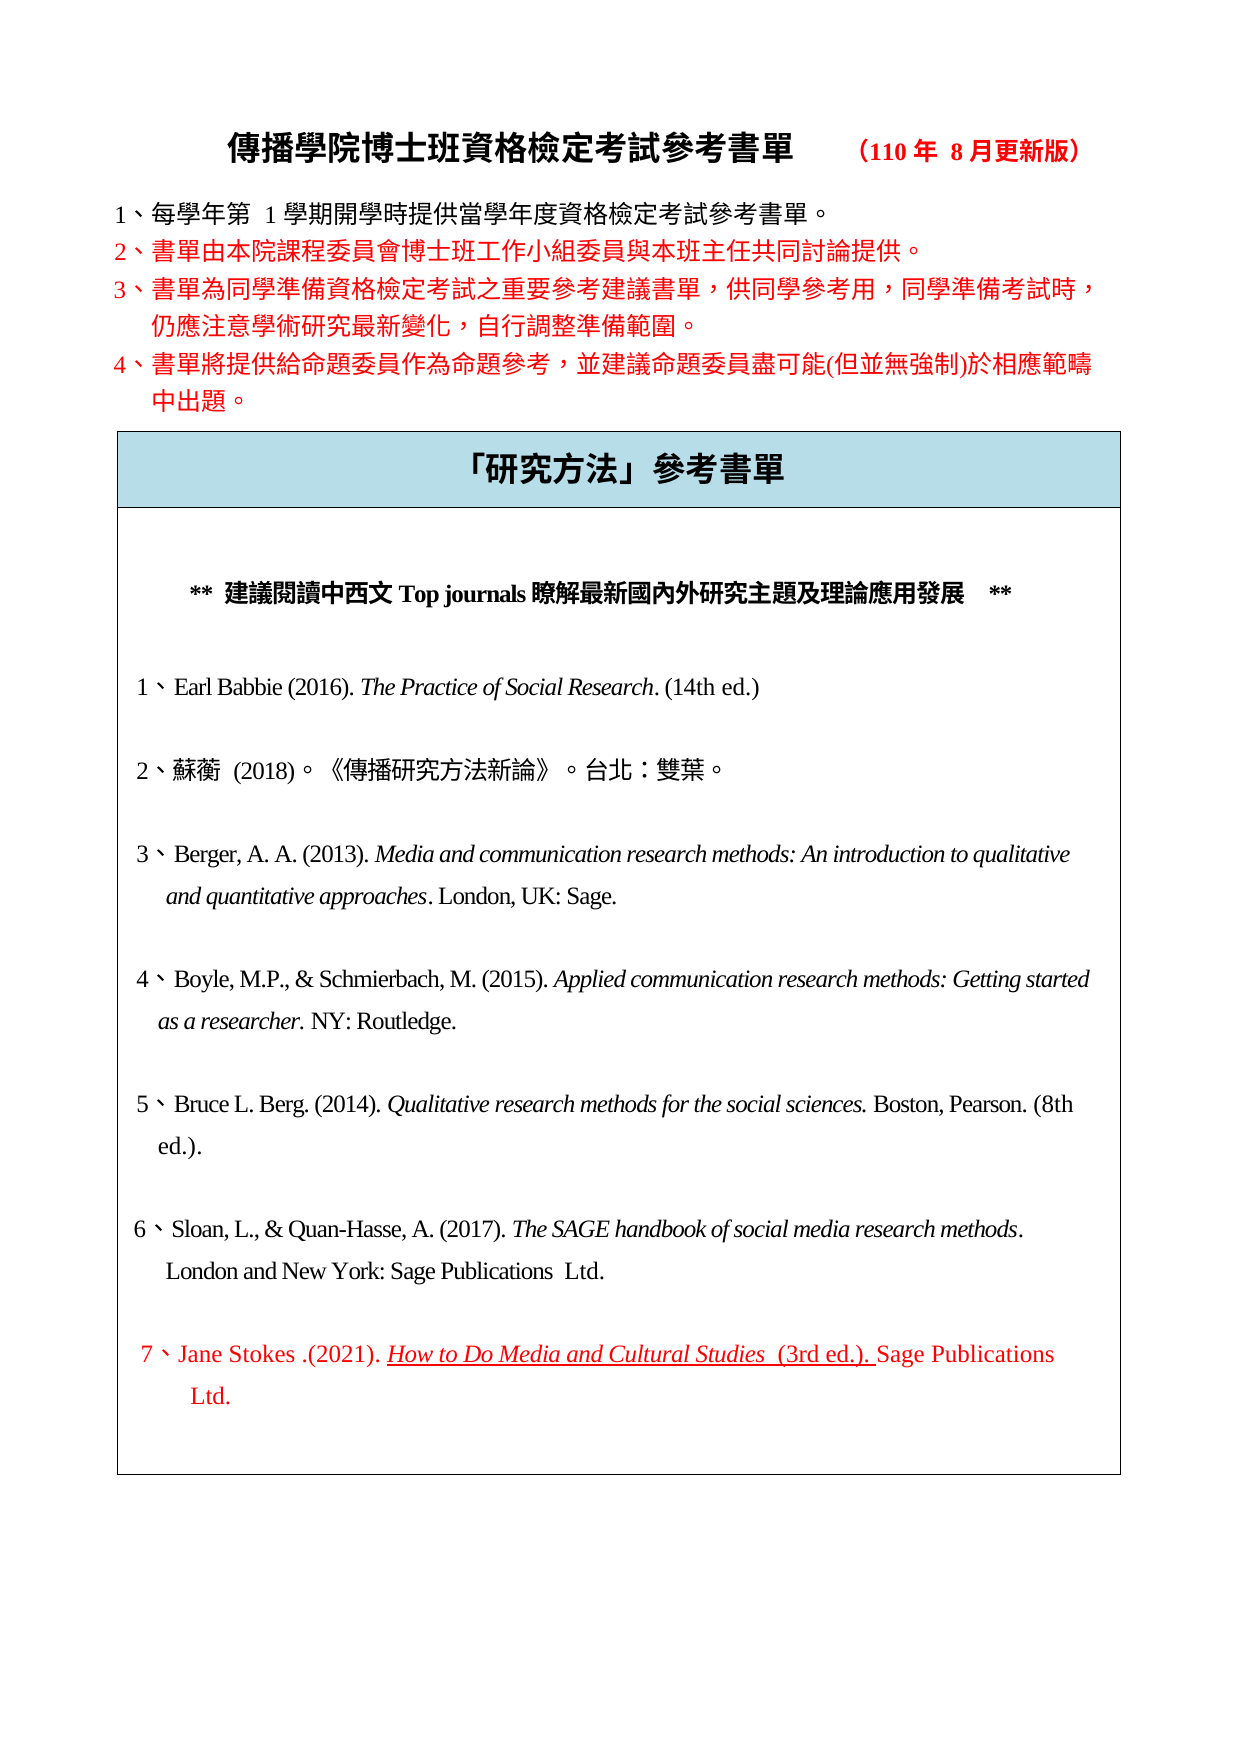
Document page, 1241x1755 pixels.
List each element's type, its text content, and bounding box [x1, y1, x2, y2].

table_header 「研究方法」參考書單 [118, 432, 1120, 507]
table_cell ** 建議閱讀中西文Top journals瞭解最新國內外研究主題及理論應用發展 ** 1、Earl Babbie (2016). The Practice of Social Research. (14th ed.) 2、蘇蘅 (2018)。《傳播研究方法新論》。台北：雙葉。 3、Berger, A. A. (2013). Media and communication research methods: An introduction to qualitative and quantitative approaches. London, UK: Sage. 4、Boyle, M.P., & Schmierbach, M. (2015). Applied communication research methods: Getting started as a researcher. NY: Routledge. 5、Bruce L. Berg. (2014). Qualitative research methods for the social sciences. Boston, Pearson. (8th ed.). 6、Sloan, L., & Quan-Hasse, A. (2017). The SAGE handbook of social media research methods. London and New York: Sage Publications Ltd. 7、Jane Stokes .(2021). How to Do Media and Cultural Studies (3rd ed.). Sage Publications Ltd. [118, 508, 1120, 1474]
text 3、書單為同學準備資格檢定考試之重要參考建議書單，供同學參考用，同學準備考試時， [101, 268, 1111, 306]
text 仍應注意學術研究最新變化，自行調整準備範圍。 [101, 306, 1111, 343]
text 1、每學年第 1 學期開學時提供當學年度資格檢定考試參考書單。 [89, 193, 1105, 231]
text 中出題。 [101, 381, 1105, 418]
text 2、書單由本院課程委員會博士班工作小組委員與本班主任共同討論提供。 [89, 231, 1105, 268]
text 4、書單將提供給命題委員作為命題參考，並建議命題委員盡可能(但並無強制)於相應範疇 [101, 343, 1105, 381]
text 傳播學院博士班資格檢定考試參考書單 （110 年 8 月更新版） [77, 127, 1105, 168]
